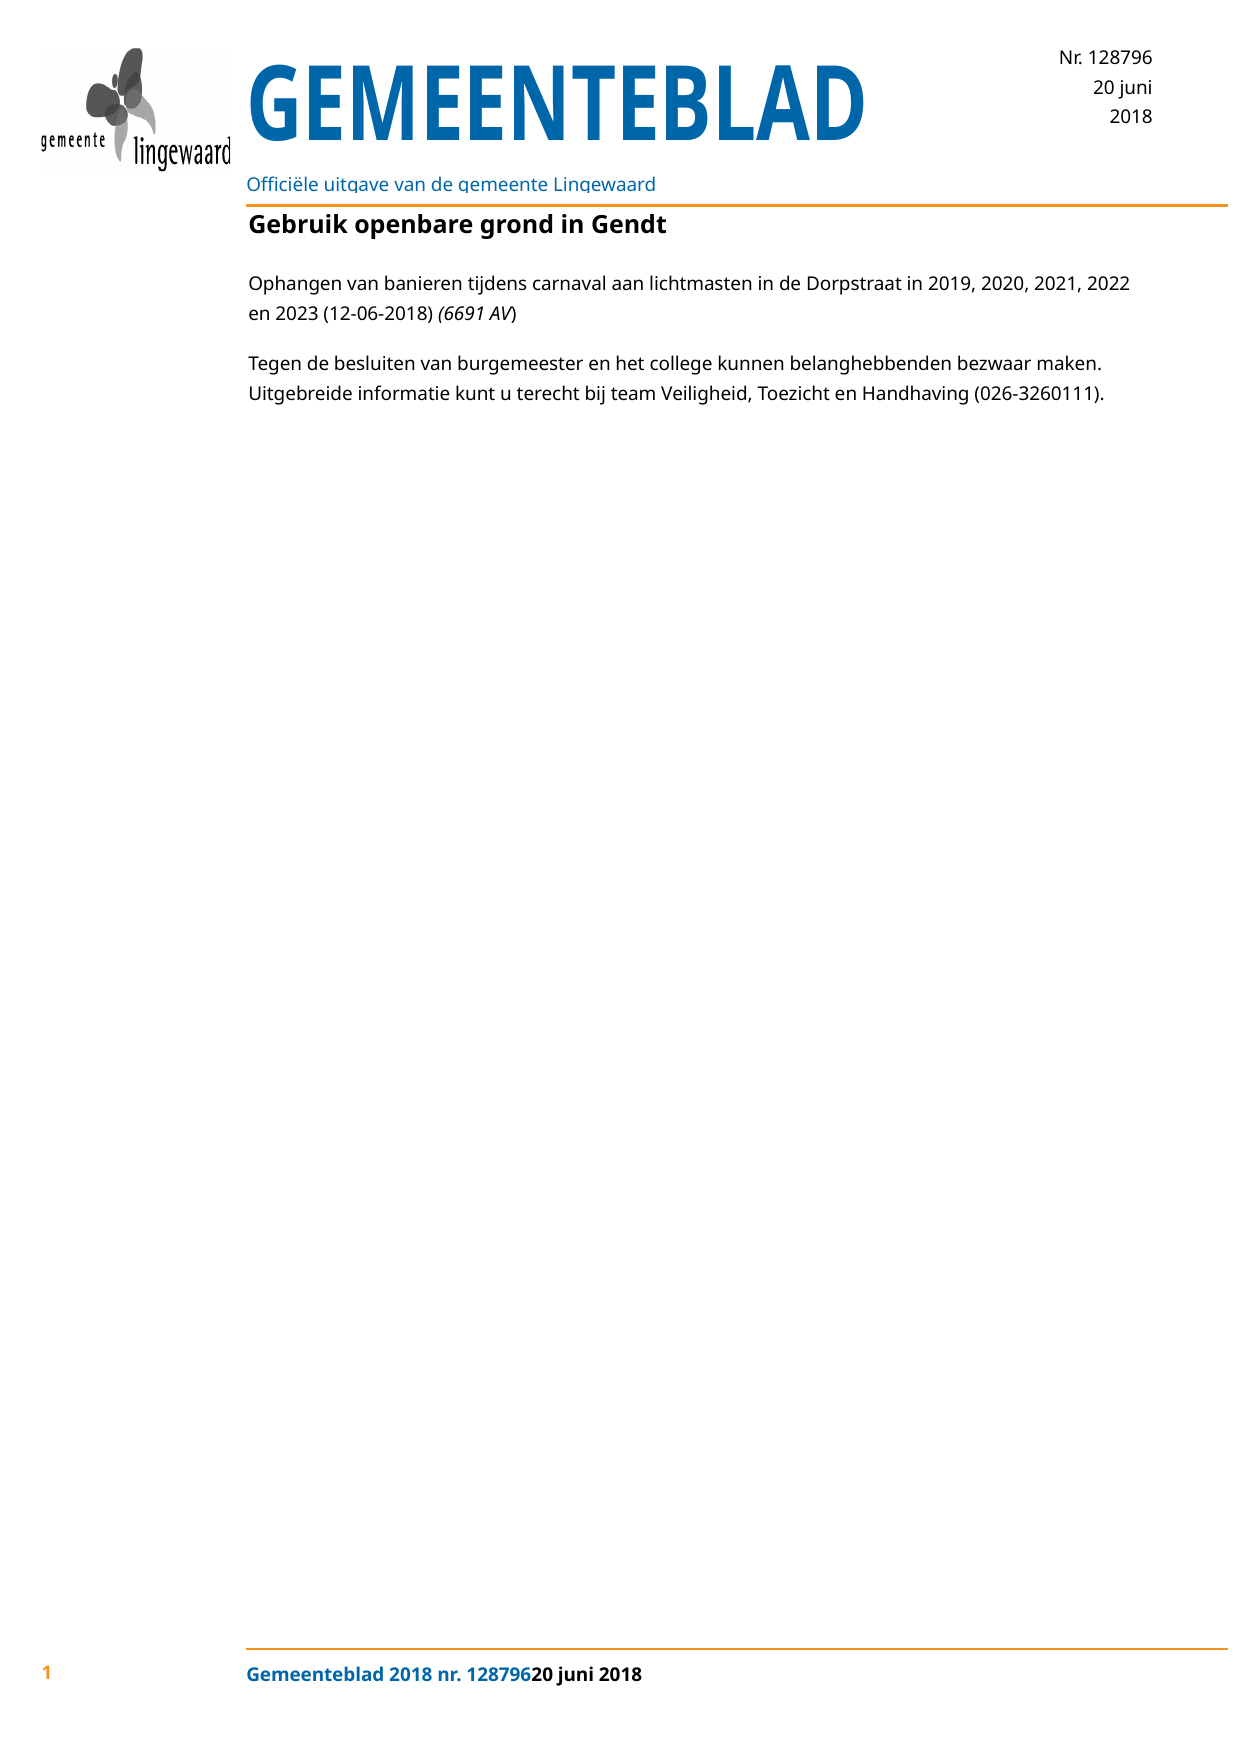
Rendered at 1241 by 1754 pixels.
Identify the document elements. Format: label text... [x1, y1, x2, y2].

text Gebruik openbare grond in Gendt [248, 207, 1152, 241]
picture [41, 47, 231, 172]
text Tegen de besluiten van burgemeester en het college kunnen belanghebbenden bezwaar maken. Uitgebreide informatie kunt u terecht bij team Veiligheid, Toezicht en Handhaving (026-3260111). [248, 350, 1152, 406]
text Ophangen van banieren tijdens carnaval aan lichtmasten in de Dorpstraat in 2019, 2020, 2021, 2022 en 2023 (12-06-2018) (6691 AV) [248, 270, 1152, 326]
